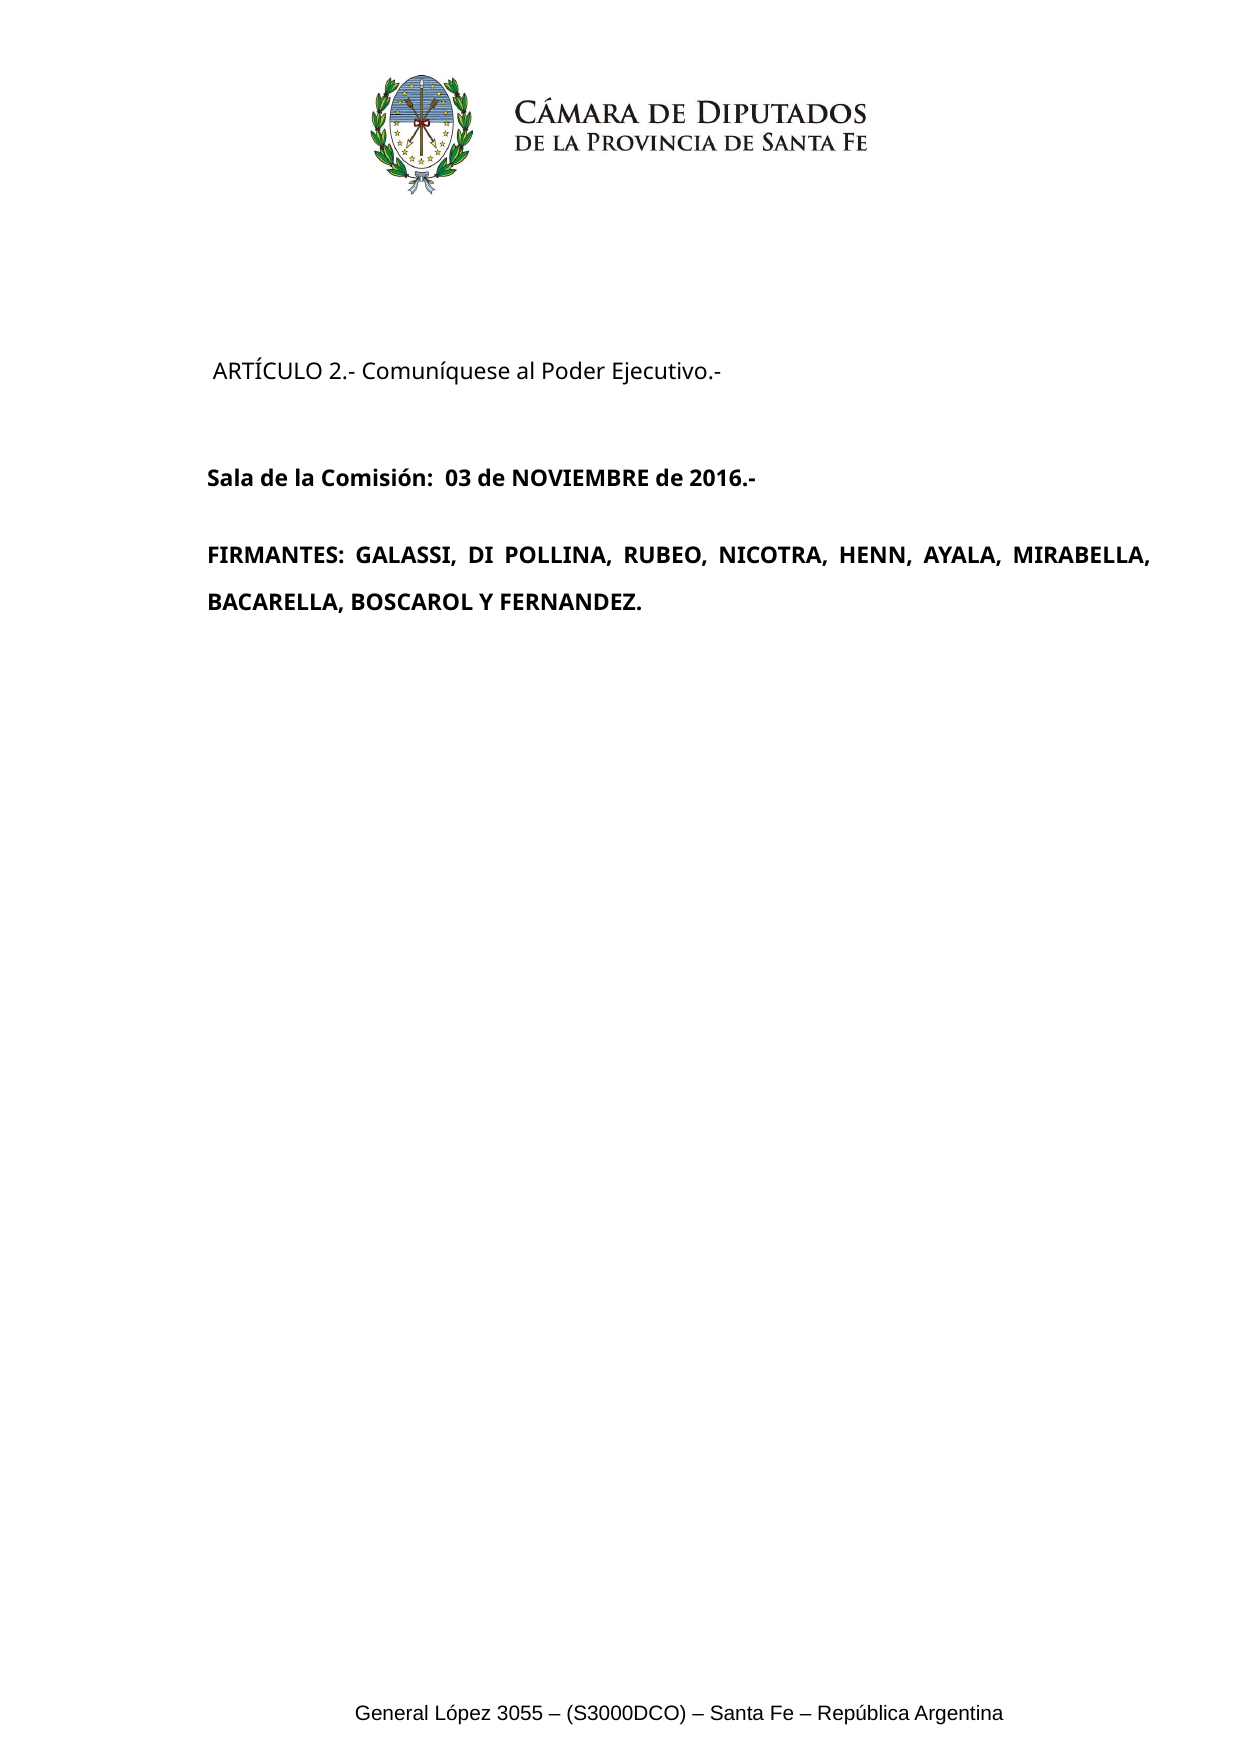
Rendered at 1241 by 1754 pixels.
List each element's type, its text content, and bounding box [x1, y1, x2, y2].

picture [370, 75, 867, 199]
text FIRMANTES: GALASSI, DI POLLINA, RUBEO, NICOTRA, HENN, AYALA, MIRABELLA, BACARELLA, BOSCAROL Y FERNANDEZ. [207, 539, 1152, 617]
text Sala de la Comisión: 03 de NOVIEMBRE de 2016.- [207, 462, 1152, 494]
text ARTÍCULO 2.- Comuníquese al Poder Ejecutivo.- [207, 355, 1152, 386]
